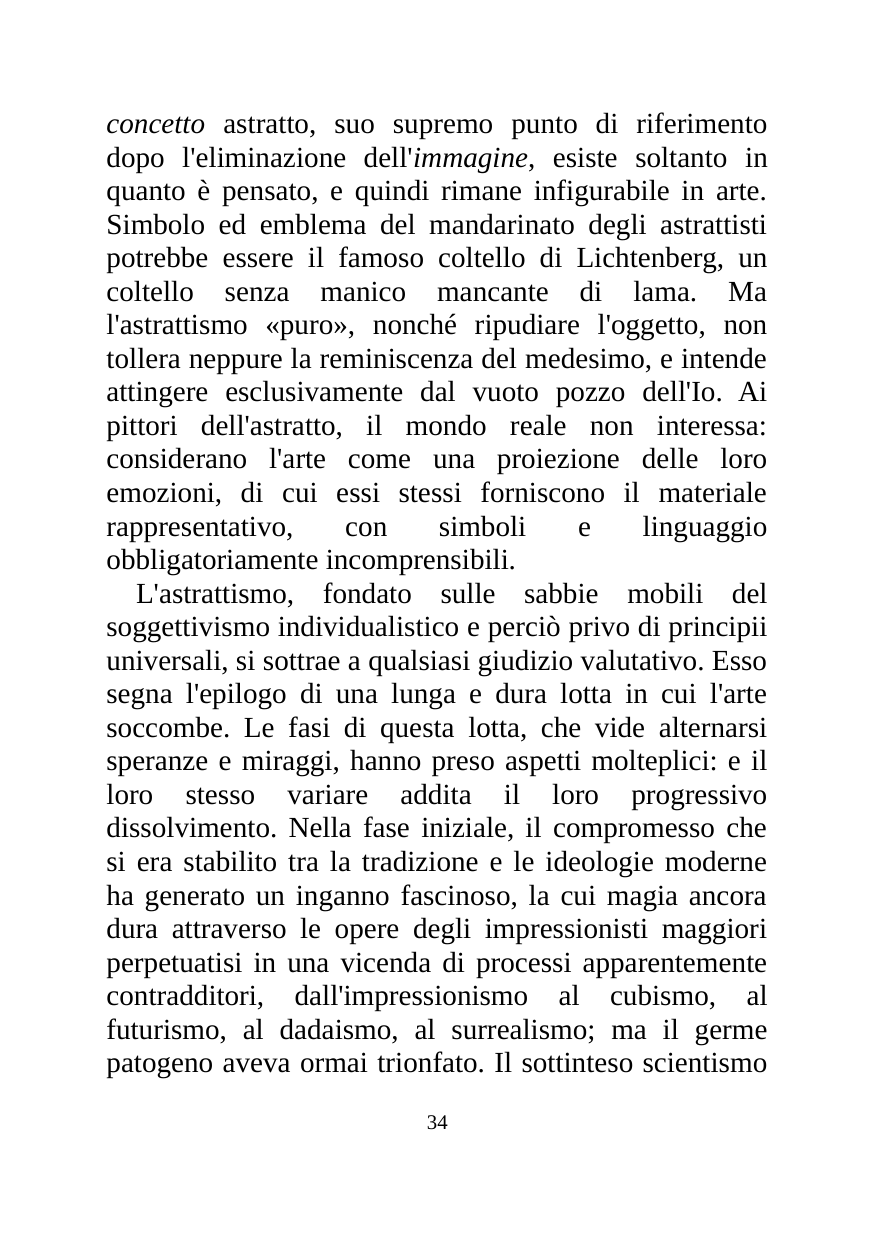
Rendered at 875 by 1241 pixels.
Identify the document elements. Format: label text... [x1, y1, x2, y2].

text concetto astratto, suo supremo punto di riferimento dopo l'eliminazione dell'immagine, esiste soltanto in quanto è pensato, e quindi rimane infigurabile in arte. Simbolo ed emblema del mandarinato degli astrattisti potrebbe essere il famoso coltello di Lichtenberg, un coltello senza manico mancante di lama. Ma l'astrattismo «puro», nonché ripudiare l'oggetto, non tollera neppure la reminiscenza del medesimo, e intende attingere esclusivamente dal vuoto pozzo dell'Io. Ai pittori dell'astratto, il mondo reale non interessa: considerano l'arte come una proiezione delle loro emozioni, di cui essi stessi forniscono il materiale rappresentativo, con simboli e linguaggio obbligatoriamente incomprensibili. [106, 106, 768, 576]
text L'astrattismo, fondato sulle sabbie mobili del soggettivismo individualistico e perciò privo di principii universali, si sottrae a qualsiasi giudizio valutativo. Esso segna l'epilogo di una lunga e dura lotta in cui l'arte soccombe. Le fasi di questa lotta, che vide alternarsi speranze e miraggi, hanno preso aspetti molteplici: e il loro stesso variare addita il loro progressivo dissolvimento. Nella fase iniziale, il compromesso che si era stabilito tra la tradizione e le ideologie moderne ha generato un inganno fascinoso, la cui magia ancora dura attraverso le opere degli impressionisti maggiori perpetuatisi in una vicenda di processi apparentemente contradditori, dall'impressionismo al cubismo, al futurismo, al dadaismo, al surrealismo; ma il germe patogeno aveva ormai trionfato. Il sottinteso scientismo [106, 576, 768, 1079]
